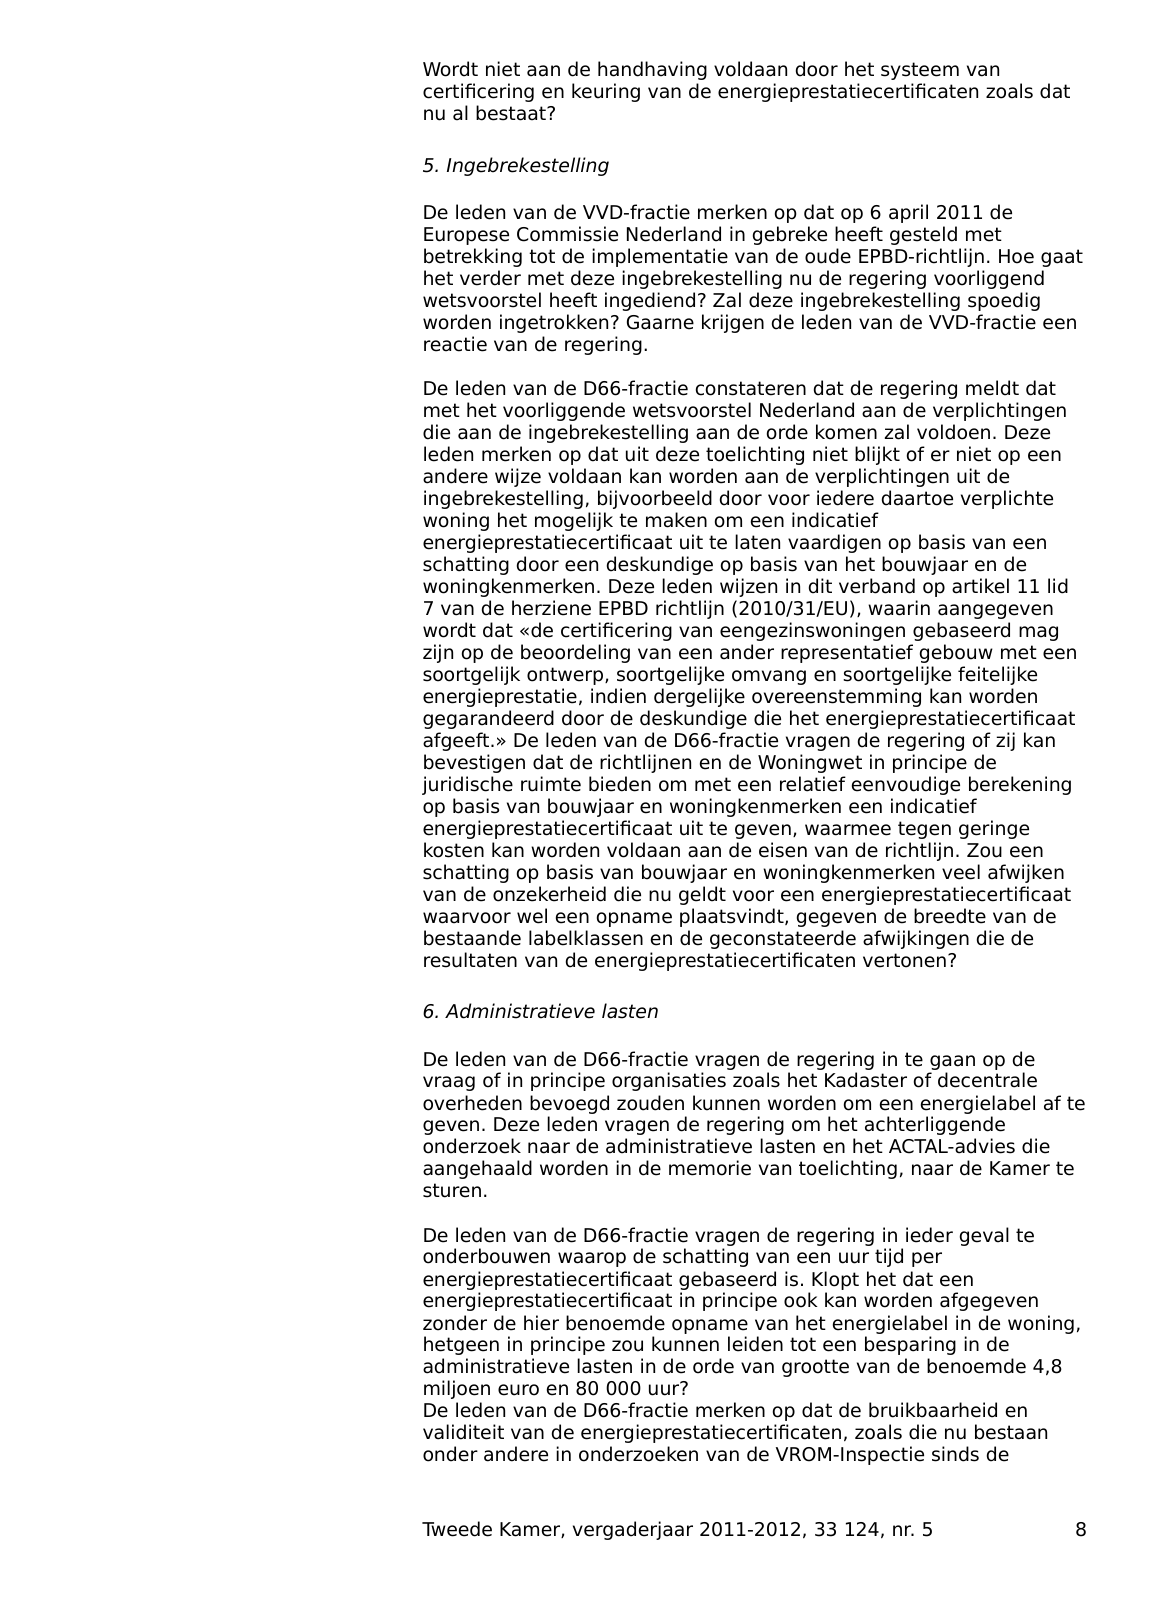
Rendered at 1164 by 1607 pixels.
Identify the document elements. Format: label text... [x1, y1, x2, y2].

text De leden van de D66-fractie constateren dat de regering meldt dat met het voorliggende wetsvoorstel Nederland aan de verplichtingen die aan de ingebrekestelling aan de orde komen zal voldoen. Deze leden merken op dat uit deze toelichting niet blijkt of er niet op een andere wijze voldaan kan worden aan de verplichtingen uit de ingebrekestelling, bijvoorbeeld door voor iedere daartoe verplichte woning het mogelijk te maken om een indicatief energieprestatiecertificaat uit te laten vaardigen op basis van een schatting door een deskundige op basis van het bouwjaar en de woningkenmerken. Deze leden wijzen in dit verband op artikel 11 lid 7 van de herziene EPBD richtlijn (2010/31/EU), waarin aangegeven wordt dat «de certificering van eengezinswoningen gebaseerd mag zijn op de beoordeling van een ander representatief gebouw met een soortgelijk ontwerp, soortgelijke omvang en soortgelijke feitelijke energieprestatie, indien dergelijke overeenstemming kan worden gegarandeerd door de deskundige die het energieprestatiecertificaat afgeeft.» De leden van de D66-fractie vragen de regering of zij kan bevestigen dat de richtlijnen en de Woningwet in principe de juridische ruimte bieden om met een relatief eenvoudige berekening op basis van bouwjaar en woningkenmerken een indicatief energieprestatiecertificaat uit te geven, waarmee tegen geringe kosten kan worden voldaan aan de eisen van de richtlijn. Zou een schatting op basis van bouwjaar en woningkenmerken veel afwijken van de onzekerheid die nu geldt voor een energieprestatiecertificaat waarvoor wel een opname plaatsvindt, gegeven de breedte van de bestaande labelklassen en de geconstateerde afwijkingen die de resultaten van de energieprestatiecertificaten vertonen? [422, 378, 1087, 971]
subtitle 5. Ingebrekestelling [422, 155, 1087, 177]
subtitle 6. Administratieve lasten [422, 1001, 1087, 1023]
text De leden van de D66-fractie vragen de regering in te gaan op de vraag of in principe organisaties zoals het Kadaster of decentrale overheden bevoegd zouden kunnen worden om een energielabel af te geven. Deze leden vragen de regering om het achterliggende onderzoek naar de administratieve lasten en het ACTAL-advies die aangehaald worden in de memorie van toelichting, naar de Kamer te sturen. [422, 1048, 1087, 1202]
text Wordt niet aan de handhaving voldaan door het systeem van certificering en keuring van de energieprestatiecertificaten zoals dat nu al bestaat? [422, 59, 1087, 125]
text De leden van de VVD-fractie merken op dat op 6 april 2011 de Europese Commissie Nederland in gebreke heeft gesteld met betrekking tot de implementatie van de oude EPBD-richtlijn. Hoe gaat het verder met deze ingebrekestelling nu de regering voorliggend wetsvoorstel heeft ingediend? Zal deze ingebrekestelling spoedig worden ingetrokken? Gaarne krijgen de leden van de VVD-fractie een reactie van de regering. [422, 202, 1087, 356]
text De leden van de D66-fractie vragen de regering in ieder geval te onderbouwen waarop de schatting van een uur tijd per energieprestatiecertificaat gebaseerd is. Klopt het dat een energieprestatiecertificaat in principe ook kan worden afgegeven zonder de hier benoemde opname van het energielabel in de woning, hetgeen in principe zou kunnen leiden tot een besparing in de administratieve lasten in de orde van grootte van de benoemde 4,8 miljoen euro en 80 000 uur? [422, 1224, 1087, 1400]
text De leden van de D66-fractie merken op dat de bruikbaarheid en validiteit van de energieprestatiecertificaten, zoals die nu bestaan onder andere in onderzoeken van de VROM-Inspectie sinds de [422, 1400, 1087, 1466]
